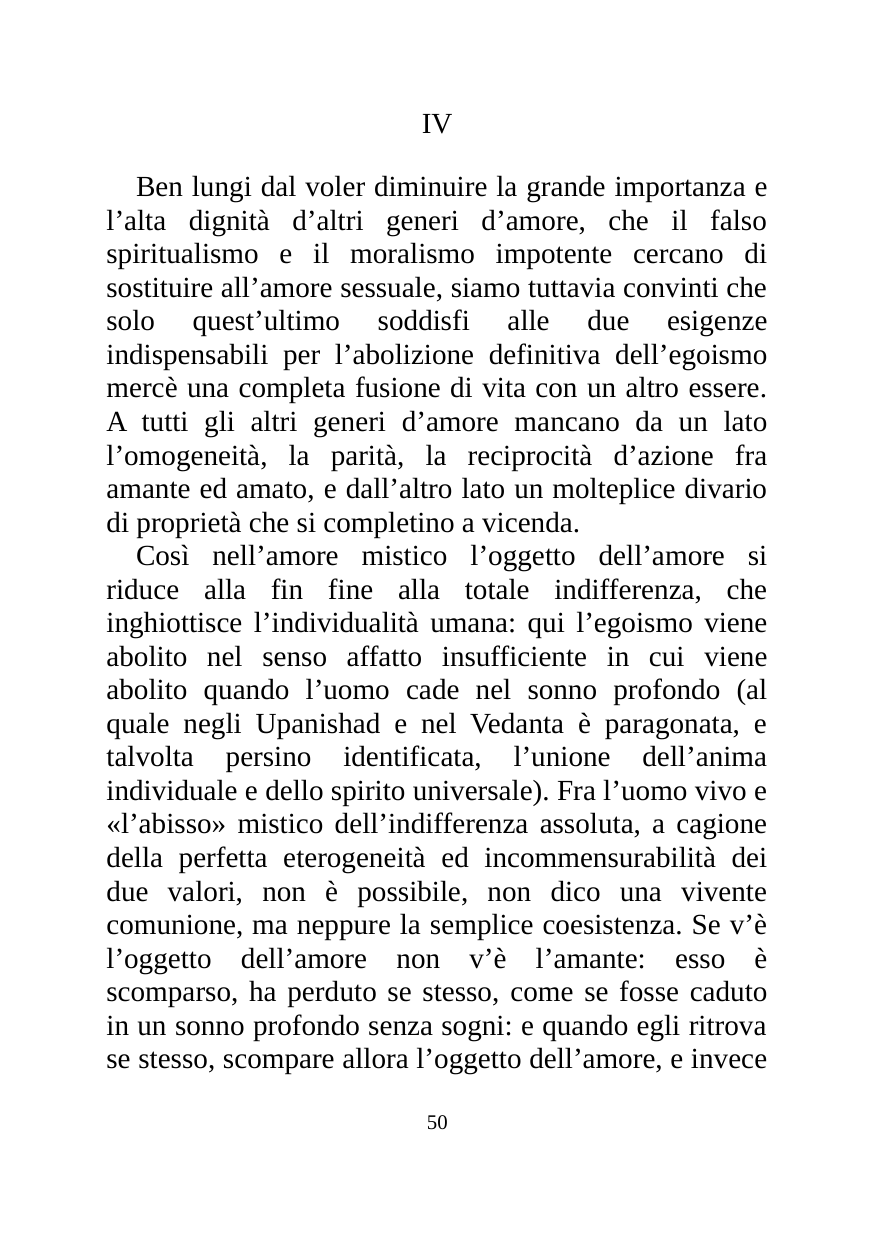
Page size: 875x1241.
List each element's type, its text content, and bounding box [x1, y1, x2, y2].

text Ben lungi dal voler diminuire la grande importanza e l’alta dignità d’altri generi d’amore, che il falso spiritualismo e il moralismo impotente cercano di sostituire all’amore sessuale, siamo tuttavia convinti che solo quest’ultimo soddisfi alle due esigenze indispensabili per l’abolizione definitiva dell’egoismo mercè una completa fusione di vita con un altro essere. A tutti gli altri generi d’amore mancano da un lato l’omogeneità, la parità, la reciprocità d’azione fra amante ed amato, e dall’altro lato un molteplice divario di proprietà che si completino a vicenda. [106, 169, 768, 538]
subtitle IV [106, 106, 768, 140]
text Così nell’amore mistico l’oggetto dell’amore si riduce alla fin fine alla totale indifferenza, che inghiottisce l’individualità umana: qui l’egoismo viene abolito nel senso affatto insufficiente in cui viene abolito quando l’uomo cade nel sonno profondo (al quale negli Upanishad e nel Vedanta è paragonata, e talvolta persino identificata, l’unione dell’anima individuale e dello spirito universale). Fra l’uomo vivo e «l’abisso» mistico dell’indifferenza assoluta, a cagione della perfetta eterogeneità ed incommensurabilità dei due valori, non è possibile, non dico una vivente comunione, ma neppure la semplice coesistenza. Se v’è l’oggetto dell’amore non v’è l’amante: esso è scomparso, ha perduto se stesso, come se fosse caduto in un sonno profondo senza sogni: e quando egli ritrova se stesso, scompare allora l’oggetto dell’amore, e invece [106, 538, 768, 1075]
